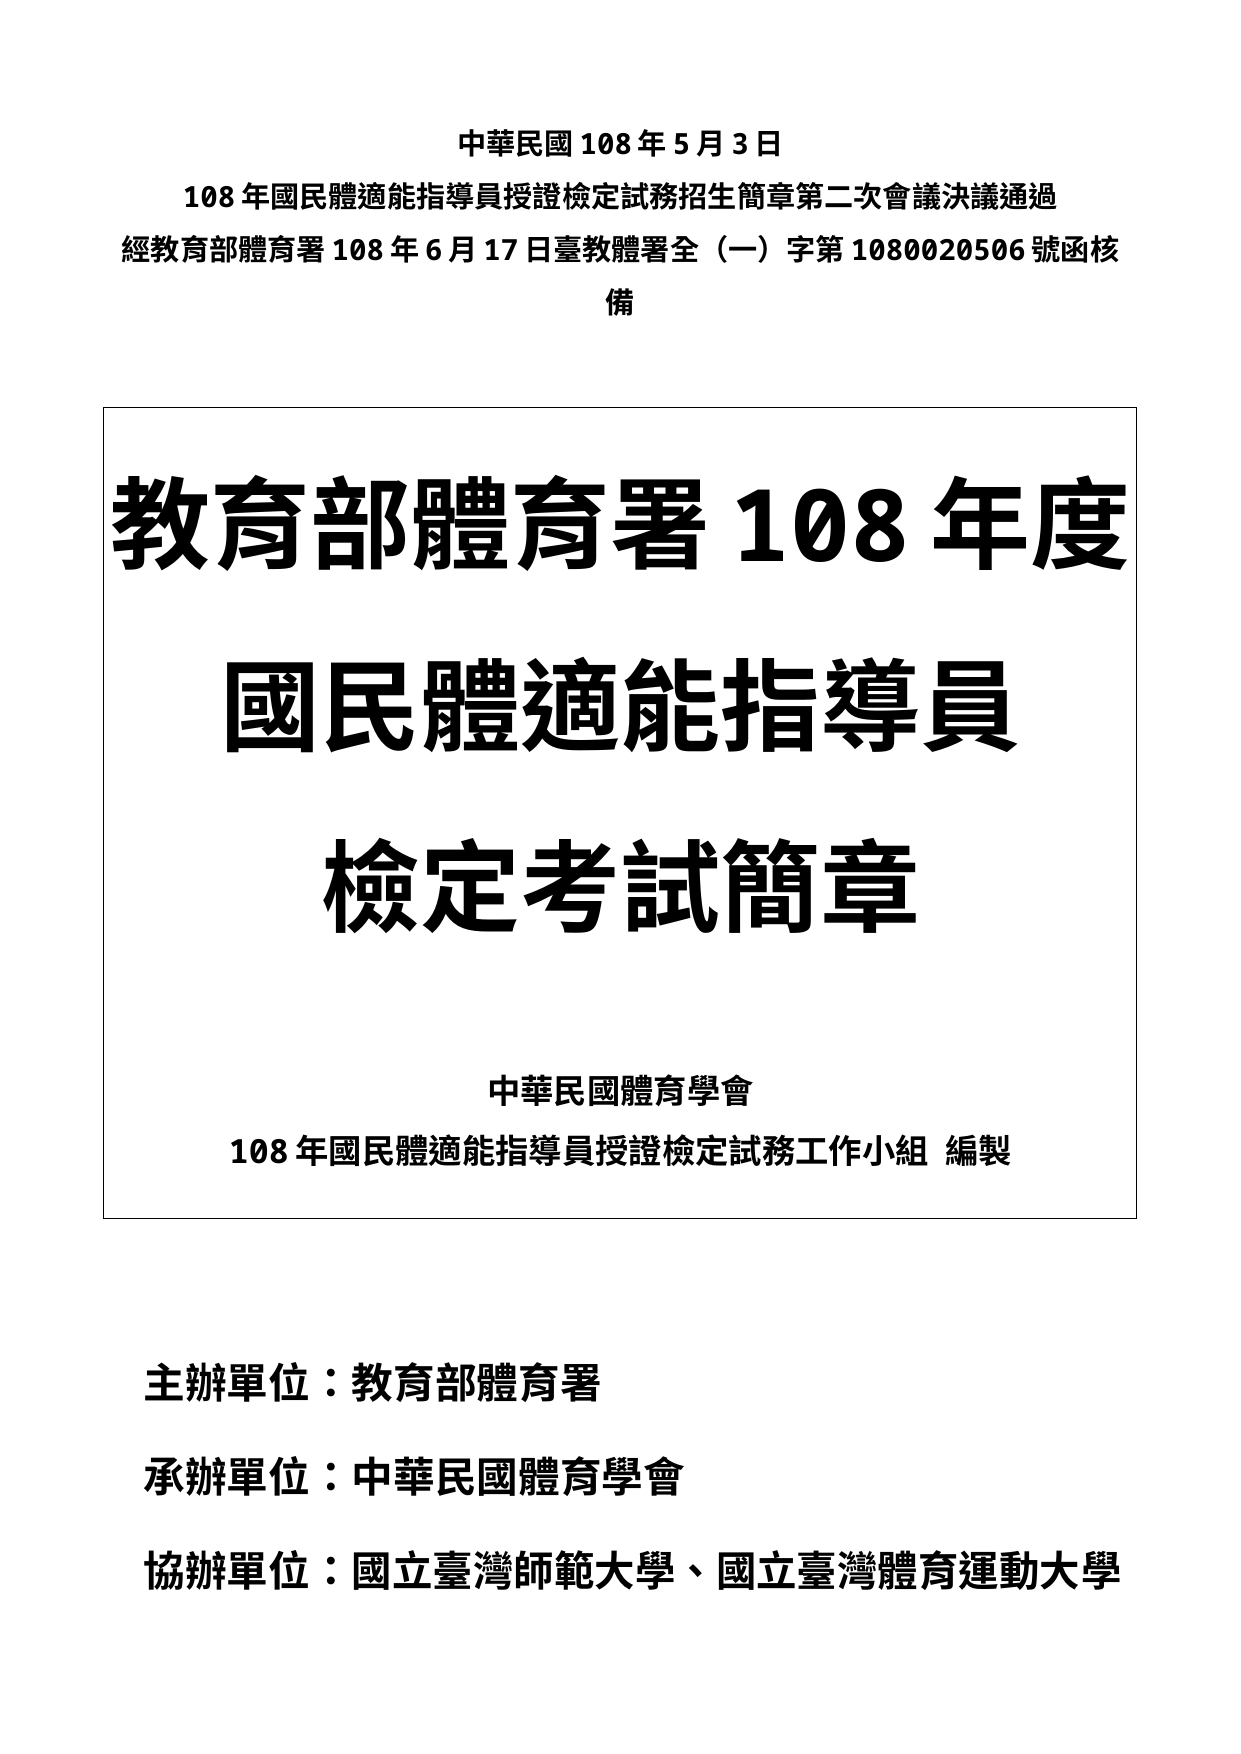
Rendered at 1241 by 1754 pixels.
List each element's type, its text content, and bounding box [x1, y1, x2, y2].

text 主辦單位：教育部體育署 [143, 1350, 1122, 1410]
text 中華民國108年5月3日 [118, 121, 1122, 163]
text 108年國民體適能指導員授證檢定試務招生簡章第二次會議決議通過 [118, 174, 1122, 216]
table_header 教育部體育署108年度 國民體適能指導員 檢定考試簡章 中華民國體育學會 108年國民體適能指導員授證檢定試務工作小組 編製 [104, 408, 1136, 1218]
text 經教育部體育署108年6月17日臺教體署全（一）字第1080020506號函核備 [118, 227, 1122, 322]
text 承辦單位：中華民國體育學會 [143, 1444, 1122, 1504]
text 協辦單位：國立臺灣師範大學、國立臺灣體育運動大學 [143, 1538, 1122, 1598]
